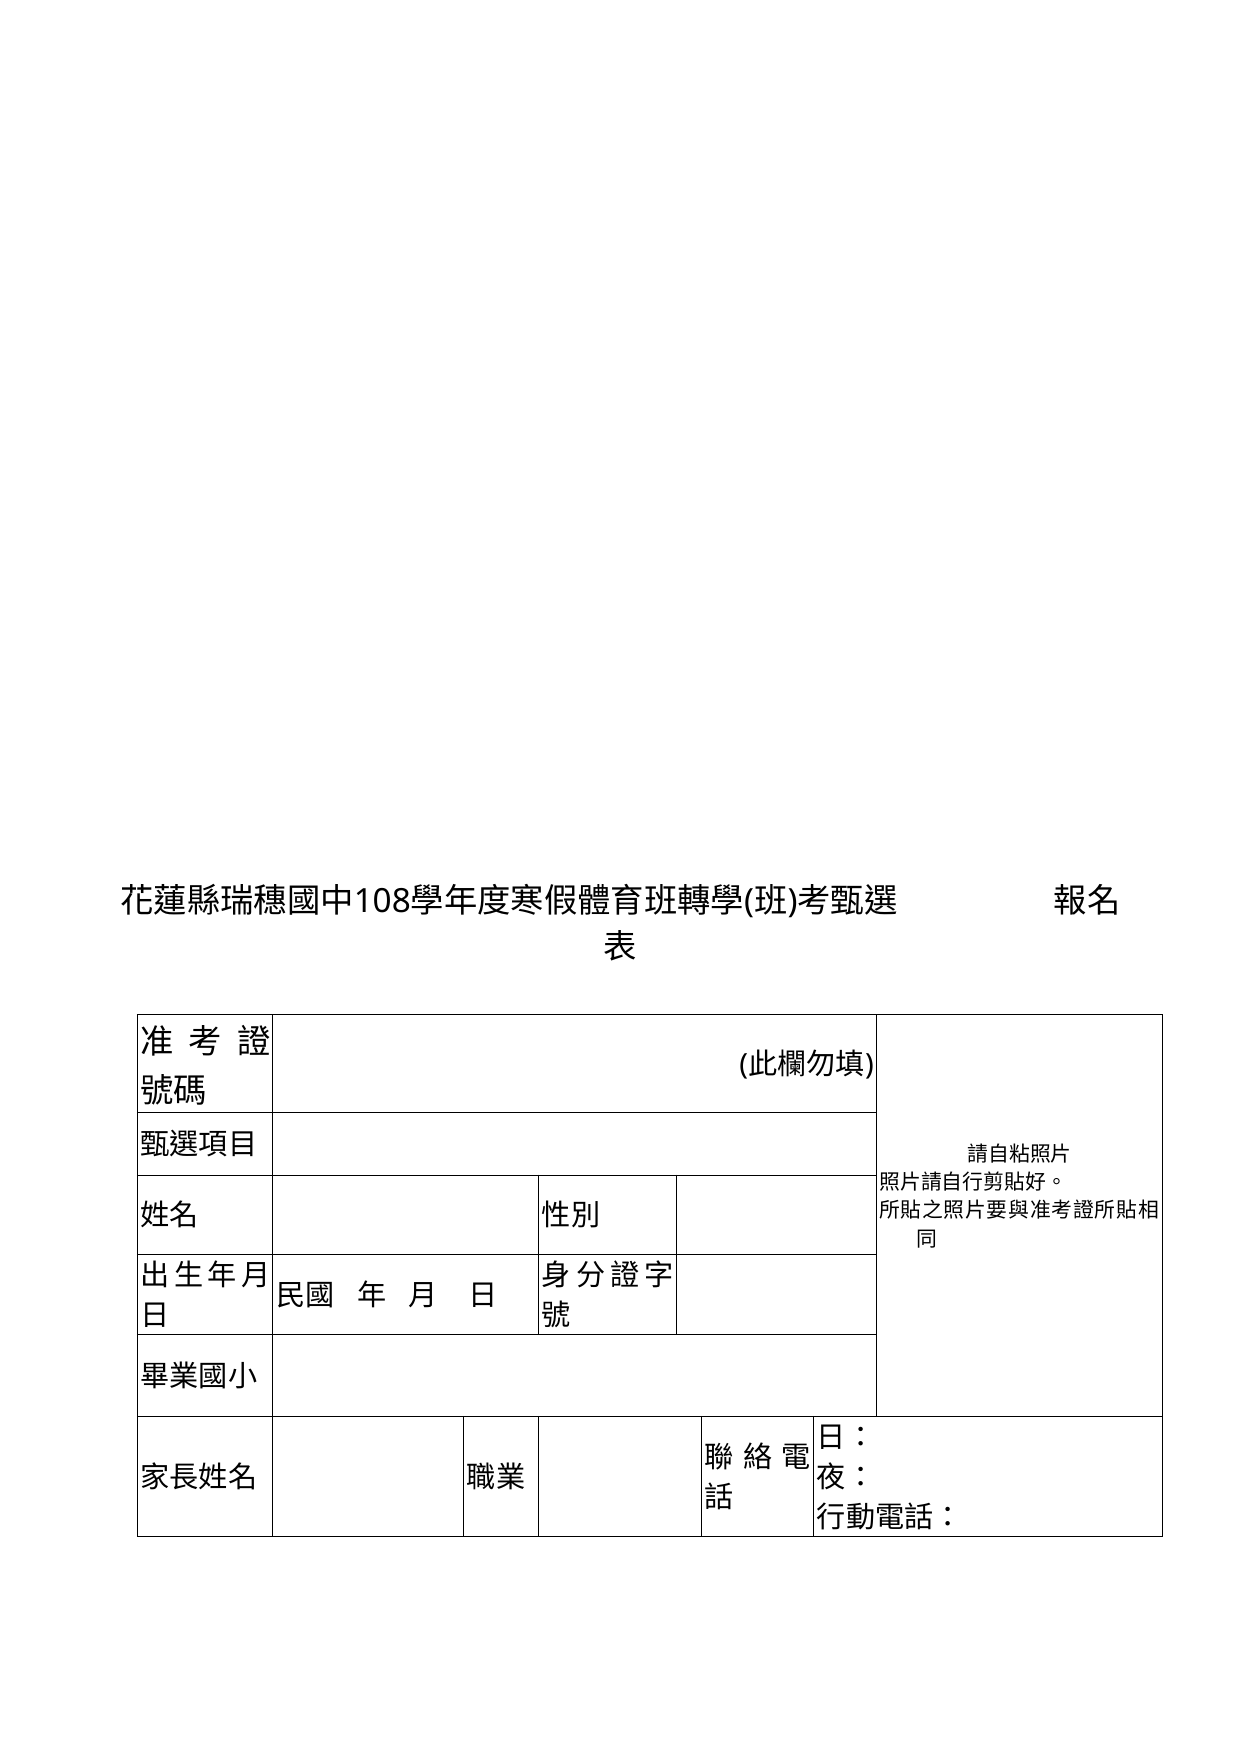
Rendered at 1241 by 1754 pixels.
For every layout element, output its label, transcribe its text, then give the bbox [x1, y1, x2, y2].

table_cell [273, 1335, 876, 1416]
table_header (此欄勿填) [273, 1015, 876, 1112]
table_cell 甄選項目 [138, 1113, 272, 1174]
table_cell [677, 1255, 876, 1334]
table_cell 職業 [464, 1417, 538, 1536]
table_header 准考證號碼 [138, 1015, 272, 1112]
table_header 請自粘照片 照片請自行剪貼好。 所貼之照片要與准考證所貼相同 [877, 1015, 1162, 1416]
table_cell [539, 1417, 701, 1536]
table_cell [273, 1417, 463, 1536]
table_cell 聯絡電話 [702, 1417, 813, 1536]
table_cell 家長姓名 [138, 1417, 272, 1536]
text 花蓮縣瑞穗國中108學年度寒假體育班轉學(班)考甄選 報名表 [118, 872, 1122, 969]
table_cell 姓名 [138, 1176, 272, 1253]
table_cell 日： 夜： 行動電話： [814, 1417, 1162, 1536]
table_cell 民國 年 月 日 [273, 1255, 538, 1334]
table_cell [677, 1176, 876, 1253]
table_cell [273, 1176, 538, 1253]
table_cell 性別 [539, 1176, 676, 1253]
table_cell 出生年月日 [138, 1255, 272, 1334]
table_cell 畢業國小 [138, 1335, 272, 1416]
table_cell [273, 1113, 876, 1174]
table_cell 身分證字號 [539, 1255, 676, 1334]
